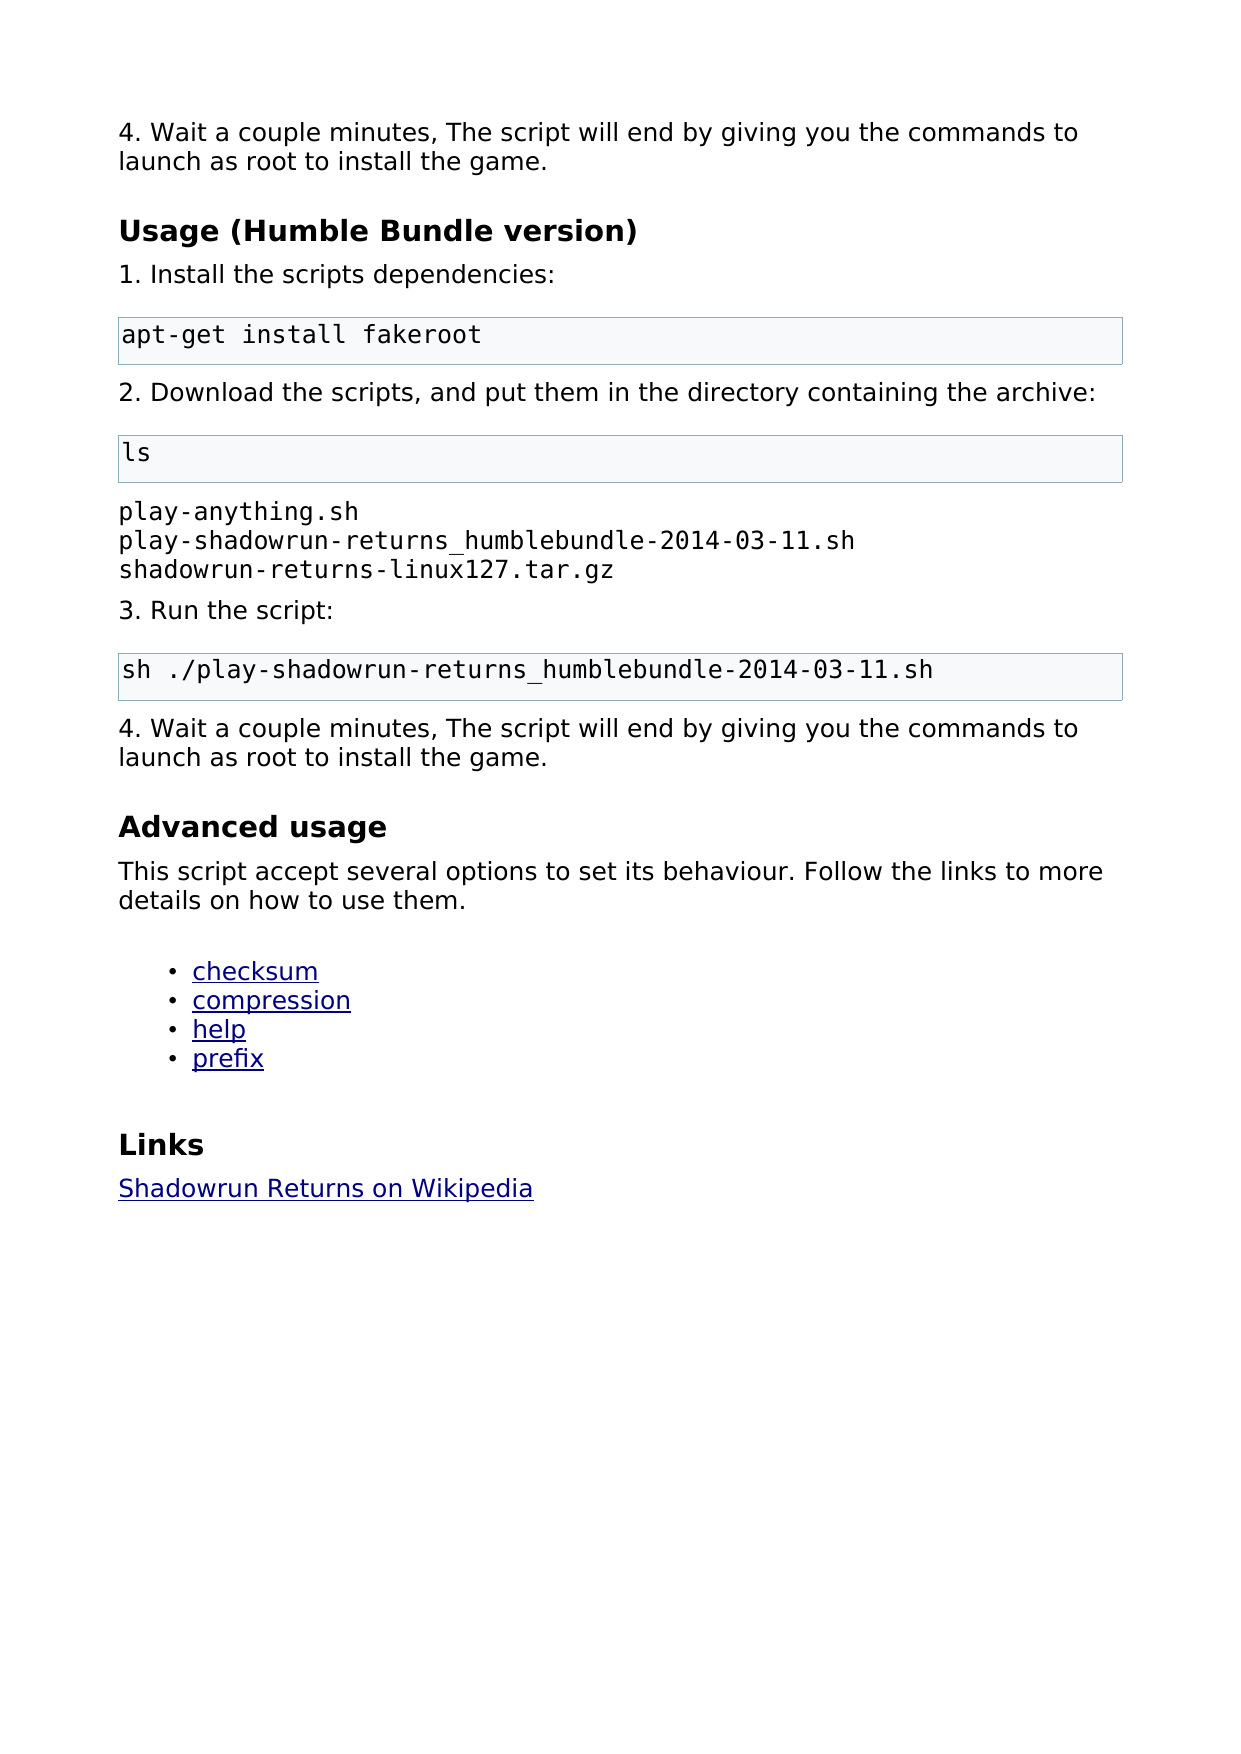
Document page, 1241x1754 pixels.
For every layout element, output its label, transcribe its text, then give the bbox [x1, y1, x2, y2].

text 1. Install the scripts dependencies: [118, 260, 1122, 289]
text This script accept several options to set its behaviour. Follow the links to more details on how to use them. [118, 857, 1122, 915]
table_header ls [119, 436, 1122, 482]
list prefix [177, 1044, 1122, 1074]
table_header apt-get install fakeroot [119, 318, 1122, 364]
text 4. Wait a couple minutes, The script will end by giving you the commands to launch as root to install the game. [118, 714, 1122, 773]
subtitle Usage (Humble Bundle version) [118, 214, 1122, 248]
text 2. Download the scripts, and put them in the directory containing the archive: [118, 379, 1122, 408]
text Shadowrun Returns on Wikipedia [118, 1174, 1122, 1204]
text 4. Wait a couple minutes, The script will end by giving you the commands to launch as root to install the game. [118, 118, 1122, 176]
list help [177, 1015, 1122, 1044]
list checksum [177, 957, 1122, 986]
text play-anything.sh play-shadowrun-returns_humblebundle-2014-03-11.sh shadowrun-returns-linux127.tar.gz [118, 497, 1122, 584]
list compression [177, 986, 1122, 1015]
table_header sh ./play-shadowrun-returns_humblebundle-2014-03-11.sh [119, 654, 1122, 699]
subtitle Advanced usage [118, 810, 1122, 844]
subtitle Links [118, 1128, 1122, 1162]
text 3. Run the script: [118, 596, 1122, 625]
